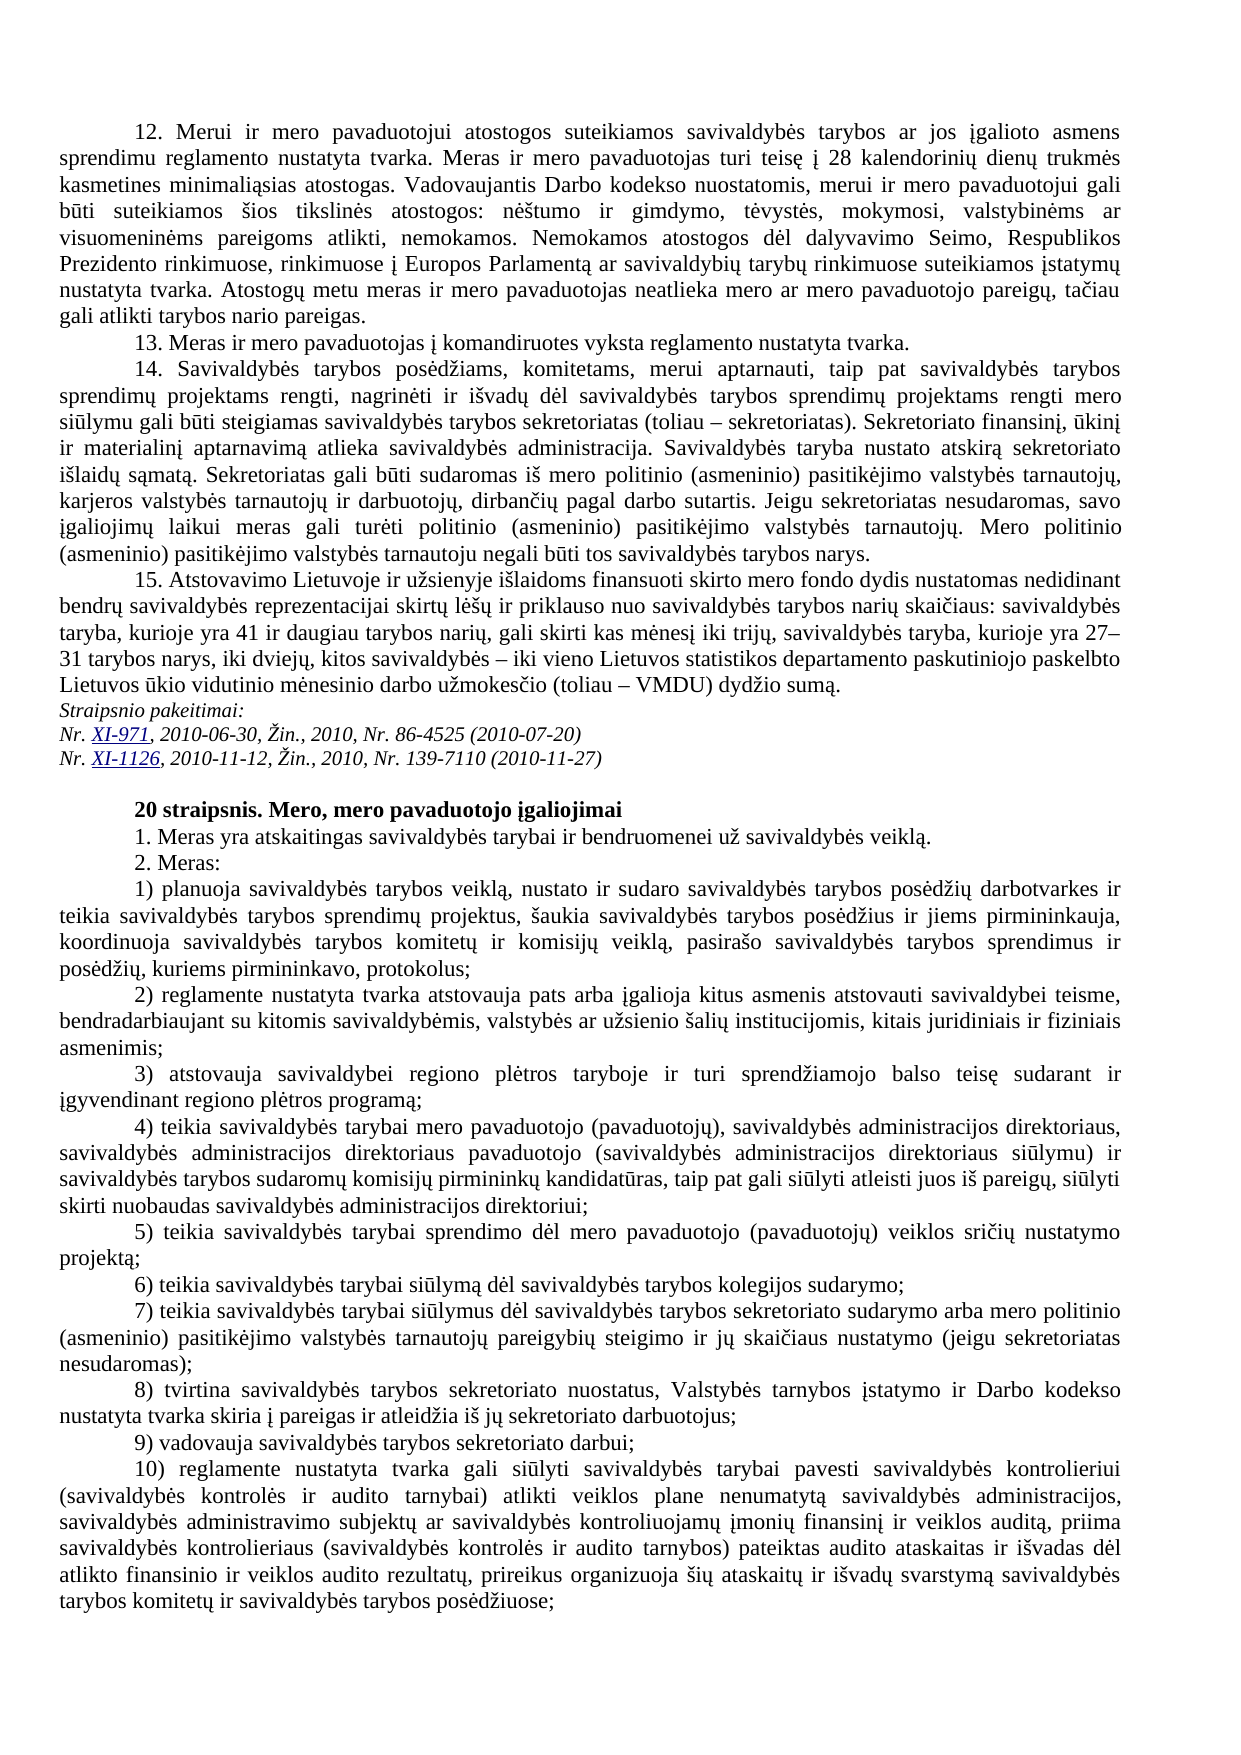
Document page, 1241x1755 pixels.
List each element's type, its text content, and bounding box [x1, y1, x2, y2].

text 2) reglamente nustatyta tvarka atstovauja pats arba įgalioja kitus asmenis atstovauti savivaldybei teisme, bendradarbiaujant su kitomis savivaldybėmis, valstybės ar užsienio šalių institucijomis, kitais juridiniais ir fiziniais asmenimis; [59, 981, 1122, 1060]
text 13. Meras ir mero pavaduotojas į komandiruotes vyksta reglamento nustatyta tvarka. [59, 329, 1122, 355]
text 1. Meras yra atskaitingas savivaldybės tarybai ir bendruomenei už savivaldybės veiklą. [59, 823, 1122, 849]
text 3) atstovauja savivaldybei regiono plėtros taryboje ir turi sprendžiamojo balso teisę sudarant ir įgyvendinant regiono plėtros programą; [59, 1060, 1122, 1113]
text 12. Merui ir mero pavaduotojui atostogos suteikiamos savivaldybės tarybos ar jos įgalioto asmens sprendimu reglamento nustatyta tvarka. Meras ir mero pavaduotojas turi teisę į 28 kalendorinių dienų trukmės kasmetines minimaliąsias atostogas. Vadovaujantis Darbo kodekso nuostatomis, merui ir mero pavaduotojui gali būti suteikiamos šios tikslinės atostogos: nėštumo ir gimdymo, tėvystės, mokymosi, valstybinėms ar visuomeninėms pareigoms atlikti, nemokamos. Nemokamos atostogos dėl dalyvavimo Seimo, Respublikos Prezidento rinkimuose, rinkimuose į Europos Parlamentą ar savivaldybių tarybų rinkimuose suteikiamos įstatymų nustatyta tvarka. Atostogų metu meras ir mero pavaduotojas neatlieka mero ar mero pavaduotojo pareigų, tačiau gali atlikti tarybos nario pareigas. [59, 118, 1122, 329]
text 1) planuoja savivaldybės tarybos veiklą, nustato ir sudaro savivaldybės tarybos posėdžių darbotvarkes ir teikia savivaldybės tarybos sprendimų projektus, šaukia savivaldybės tarybos posėdžius ir jiems pirmininkauja, koordinuoja savivaldybės tarybos komitetų ir komisijų veiklą, pasirašo savivaldybės tarybos sprendimus ir posėdžių, kuriems pirmininkavo, protokolus; [59, 876, 1122, 981]
text 10) reglamente nustatyta tvarka gali siūlyti savivaldybės tarybai pavesti savivaldybės kontrolieriui (savivaldybės kontrolės ir audito tarnybai) atlikti veiklos plane nenumatytą savivaldybės administracijos, savivaldybės administravimo subjektų ar savivaldybės kontroliuojamų įmonių finansinį ir veiklos auditą, priima savivaldybės kontrolieriaus (savivaldybės kontrolės ir audito tarnybos) pateiktas audito ataskaitas ir išvadas dėl atlikto finansinio ir veiklos audito rezultatų, prireikus organizuoja šių ataskaitų ir išvadų svarstymą savivaldybės tarybos komitetų ir savivaldybės tarybos posėdžiuose; [59, 1455, 1122, 1613]
text 9) vadovauja savivaldybės tarybos sekretoriato darbui; [59, 1429, 1122, 1455]
text 2. Meras: [59, 849, 1122, 876]
text 4) teikia savivaldybės tarybai mero pavaduotojo (pavaduotojų), savivaldybės administracijos direktoriaus, savivaldybės administracijos direktoriaus pavaduotojo (savivaldybės administracijos direktoriaus siūlymu) ir savivaldybės tarybos sudaromų komisijų pirmininkų kandidatūras, taip pat gali siūlyti atleisti juos iš pareigų, siūlyti skirti nuobaudas savivaldybės administracijos direktoriui; [59, 1113, 1122, 1218]
text 6) teikia savivaldybės tarybai siūlymą dėl savivaldybės tarybos kolegijos sudarymo; [59, 1271, 1122, 1297]
text 8) tvirtina savivaldybės tarybos sekretoriato nuostatus, Valstybės tarnybos įstatymo ir Darbo kodekso nustatyta tvarka skiria į pareigas ir atleidžia iš jų sekretoriato darbuotojus; [59, 1376, 1122, 1429]
text 15. Atstovavimo Lietuvoje ir užsienyje išlaidoms finansuoti skirto mero fondo dydis nustatomas nedidinant bendrų savivaldybės reprezentacijai skirtų lėšų ir priklauso nuo savivaldybės tarybos narių skaičiaus: savivaldybės taryba, kurioje yra 41 ir daugiau tarybos narių, gali skirti kas mėnesį iki trijų, savivaldybės taryba, kurioje yra 27–31 tarybos narys, iki dviejų, kitos savivaldybės – iki vieno Lietuvos statistikos departamento paskutiniojo paskelbto Lietuvos ūkio vidutinio mėnesinio darbo užmokesčio (toliau – VMDU) dydžio sumą. [59, 566, 1122, 698]
text Nr. XI-971, 2010-06-30, Žin., 2010, Nr. 86-4525 (2010-07-20) [59, 722, 1122, 746]
text 14. Savivaldybės tarybos posėdžiams, komitetams, merui aptarnauti, taip pat savivaldybės tarybos sprendimų projektams rengti, nagrinėti ir išvadų dėl savivaldybės tarybos sprendimų projektams rengti mero siūlymu gali būti steigiamas savivaldybės tarybos sekretoriatas (toliau – sekretoriatas). Sekretoriato finansinį, ūkinį ir materialinį aptarnavimą atlieka savivaldybės administracija. Savivaldybės taryba nustato atskirą sekretoriato išlaidų sąmatą. Sekretoriatas gali būti sudaromas iš mero politinio (asmeninio) pasitikėjimo valstybės tarnautojų, karjeros valstybės tarnautojų ir darbuotojų, dirbančių pagal darbo sutartis. Jeigu sekretoriatas nesudaromas, savo įgaliojimų laikui meras gali turėti politinio (asmeninio) pasitikėjimo valstybės tarnautojų. Mero politinio (asmeninio) pasitikėjimo valstybės tarnautoju negali būti tos savivaldybės tarybos narys. [59, 355, 1122, 566]
text 20 straipsnis. Mero, mero pavaduotojo įgaliojimai [59, 796, 1122, 823]
text 5) teikia savivaldybės tarybai sprendimo dėl mero pavaduotojo (pavaduotojų) veiklos sričių nustatymo projektą; [59, 1218, 1122, 1271]
text Straipsnio pakeitimai: [59, 698, 1122, 722]
text 7) teikia savivaldybės tarybai siūlymus dėl savivaldybės tarybos sekretoriato sudarymo arba mero politinio (asmeninio) pasitikėjimo valstybės tarnautojų pareigybių steigimo ir jų skaičiaus nustatymo (jeigu sekretoriatas nesudaromas); [59, 1297, 1122, 1376]
text Nr. XI-1126, 2010-11-12, Žin., 2010, Nr. 139-7110 (2010-11-27) [59, 746, 1122, 770]
